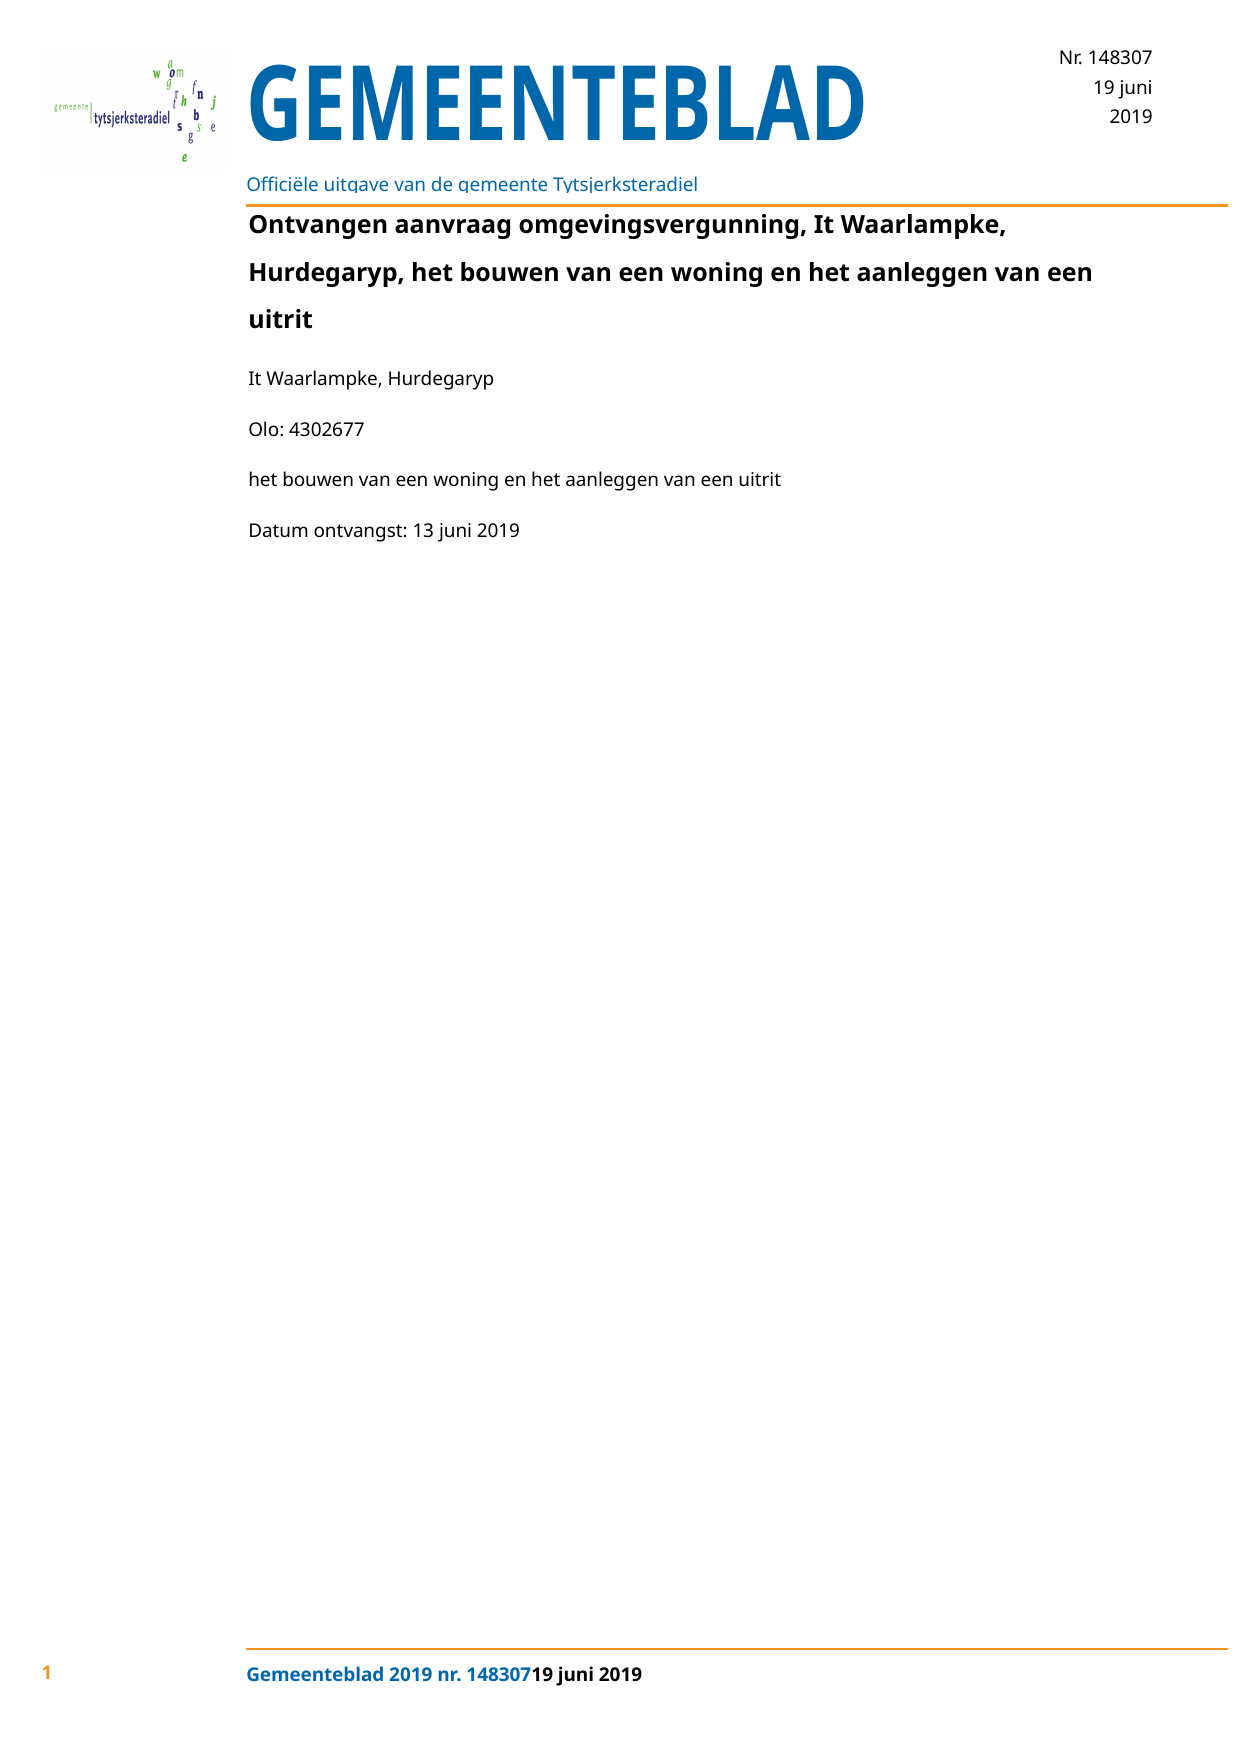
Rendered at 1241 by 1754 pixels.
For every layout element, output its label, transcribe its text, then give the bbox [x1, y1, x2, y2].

text Datum ontvangst: 13 juni 2019 [248, 517, 1152, 542]
text It Waarlampke, Hurdegaryp [248, 366, 1152, 391]
picture [41, 47, 231, 172]
text Ontvangen aanvraag omgevingsvergunning, It Waarlampke, Hurdegaryp, het bouwen van een woning en het aanleggen van een uitrit [248, 207, 1152, 336]
text Olo: 4302677 [248, 416, 1152, 442]
text het bouwen van een woning en het aanleggen van een uitrit [248, 466, 1152, 492]
